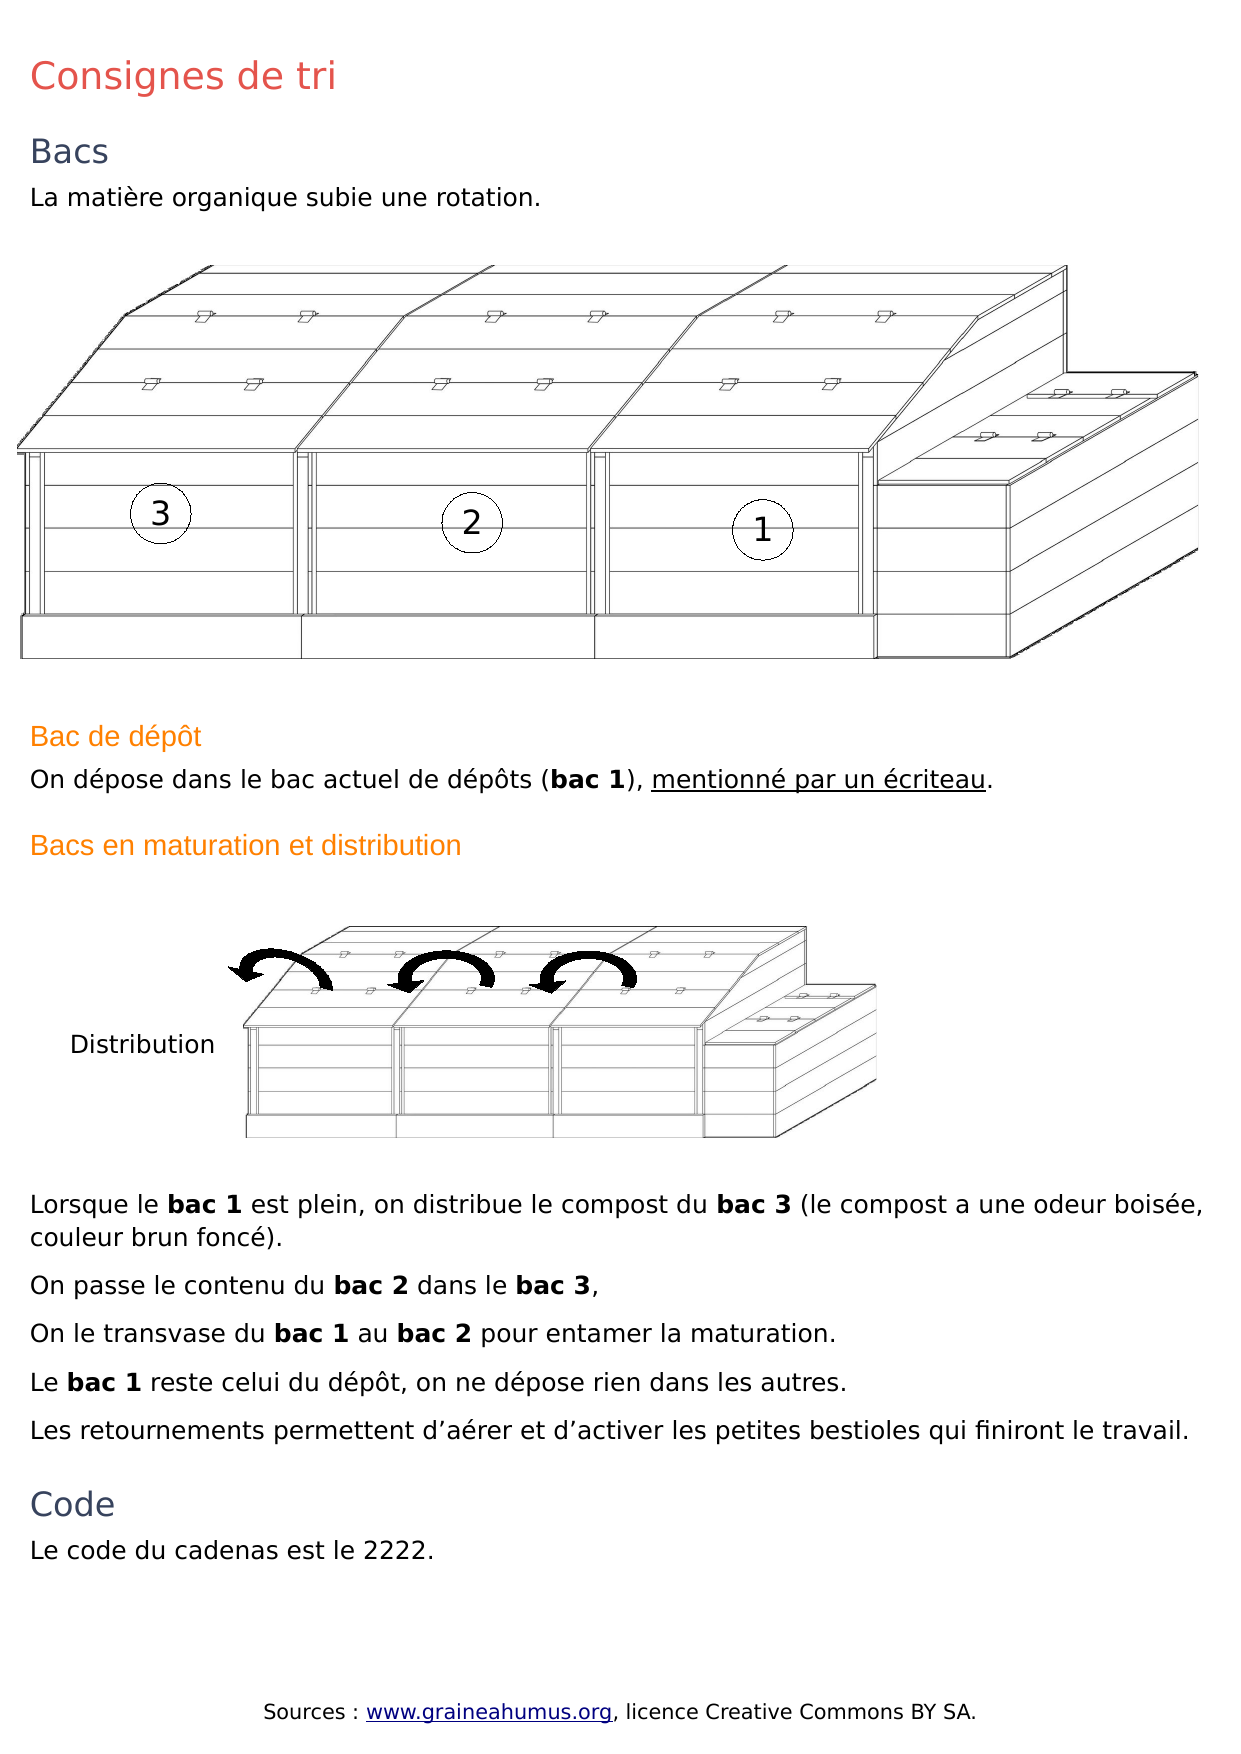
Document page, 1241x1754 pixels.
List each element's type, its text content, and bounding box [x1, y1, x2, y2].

text On le transvase du bac 1 au bac 2 pour entamer la maturation. [29, 1320, 1211, 1349]
text Le code du cadenas est le 2222. [29, 1536, 1211, 1566]
text La matière organique subie une rotation. [29, 183, 1211, 213]
text Lorsque le bac 1 est plein, on distribue le compost du bac 3 (le compost a une odeur boisée, couleur brun foncé). [29, 1190, 1211, 1253]
text Les retournements permettent d’aérer et d’activer les petites bestioles qui finiront le travail. [29, 1416, 1211, 1445]
picture [243, 926, 877, 1138]
subtitle Bacs [29, 132, 1211, 171]
text On passe le contenu du bac 2 dans le bac 3, [29, 1272, 1211, 1301]
subtitle Consignes de tri [29, 54, 1211, 99]
subtitle Bacs en maturation et distribution [29, 828, 1211, 862]
text On dépose dans le bac actuel de dépôts (bac 1), mentionné par un écriteau. [29, 765, 1211, 794]
subtitle Code [29, 1485, 1211, 1524]
text Le bac 1 reste celui du dépôt, on ne dépose rien dans les autres. [29, 1368, 1211, 1397]
picture [17, 265, 1199, 659]
subtitle Bac de dépôt [29, 719, 1211, 753]
